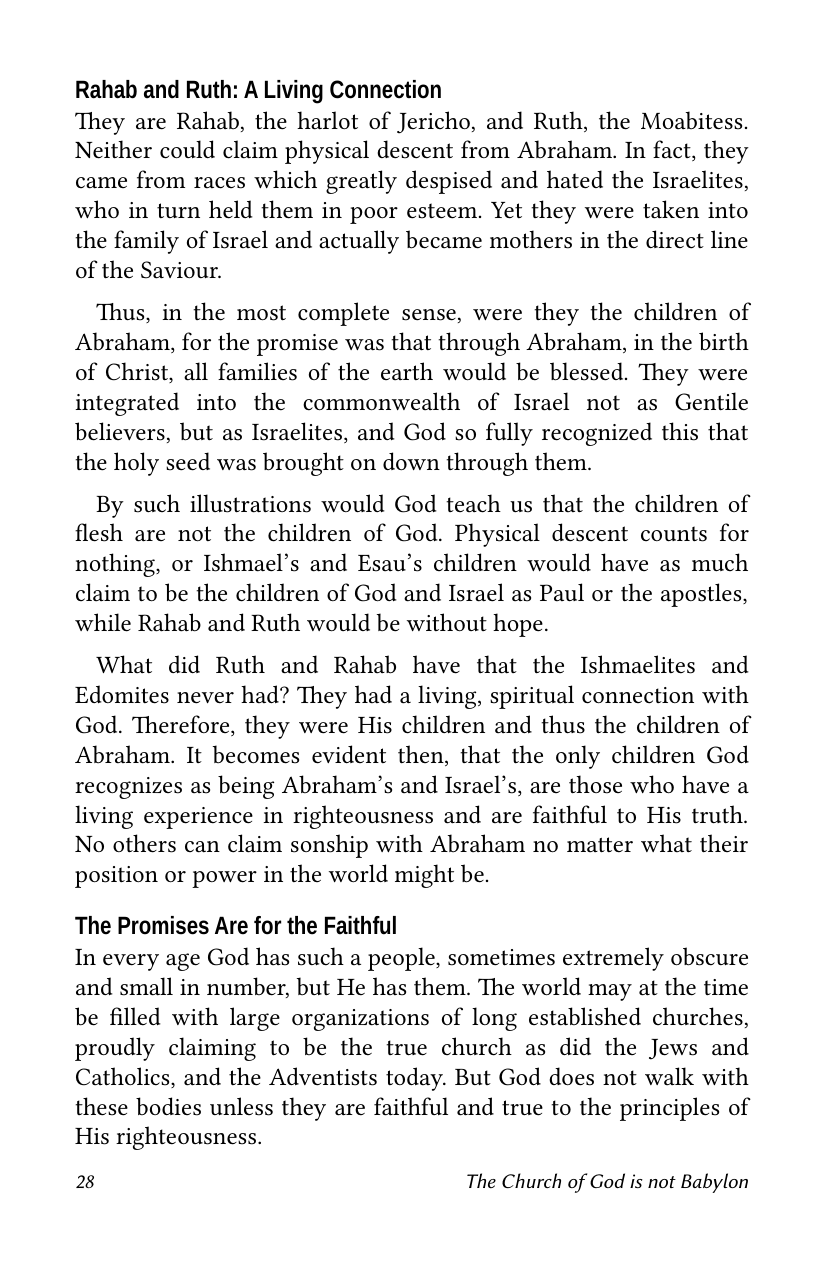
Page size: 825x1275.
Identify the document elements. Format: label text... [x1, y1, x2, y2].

text By such illustrations would God teach us that the children of flesh are not the children of God. Physical descent counts for nothing, or Ishmael’s and Esau’s children would have as much claim to be the children of God and Israel as Paul or the apostles, while Rahab and Ruth would be without hope. [75, 489, 750, 638]
text What did Ruth and Rahab have that the Ishmaelites and Edomites never had? They had a living, spiritual connection with God. Therefore, they were His children and thus the children of Abraham. It becomes evident then, that the only children God recognizes as being Abraham’s and Israel’s, are those who have a living experience in righteousness and are faithful to His truth. No others can claim sonship with Abraham no matter what their position or power in the world might be. [75, 651, 750, 889]
subtitle The Promises Are for the Faithful [75, 911, 750, 940]
text In every age God has such a people, sometimes extremely obscure and small in number, but He has them. The world may at the time be filled with large organizations of long established churches, proudly claiming to be the true church as did the Jews and Catholics, and the Adventists today. But God does not walk with these bodies unless they are faithful and true to the principles of His righteousness. [75, 943, 750, 1151]
text They are Rahab, the harlot of Jericho, and Ruth, the Moabitess. Neither could claim physical descent from Abraham. In fact, they came from races which greatly despised and hated the Israelites, who in turn held them in poor esteem. Yet they were taken into the family of Israel and actually became mothers in the direct line of the Saviour. [75, 107, 750, 285]
text Thus, in the most complete sense, were they the children of Abraham, for the promise was that through Abraham, in the birth of Christ, all families of the earth would be blessed. They were integrated into the commonwealth of Israel not as Gentile believers, but as Israelites, and God so fully recognized this that the holy seed was brought on down through them. [75, 298, 750, 476]
subtitle Rahab and Ruth: A Living Connection [75, 75, 750, 104]
